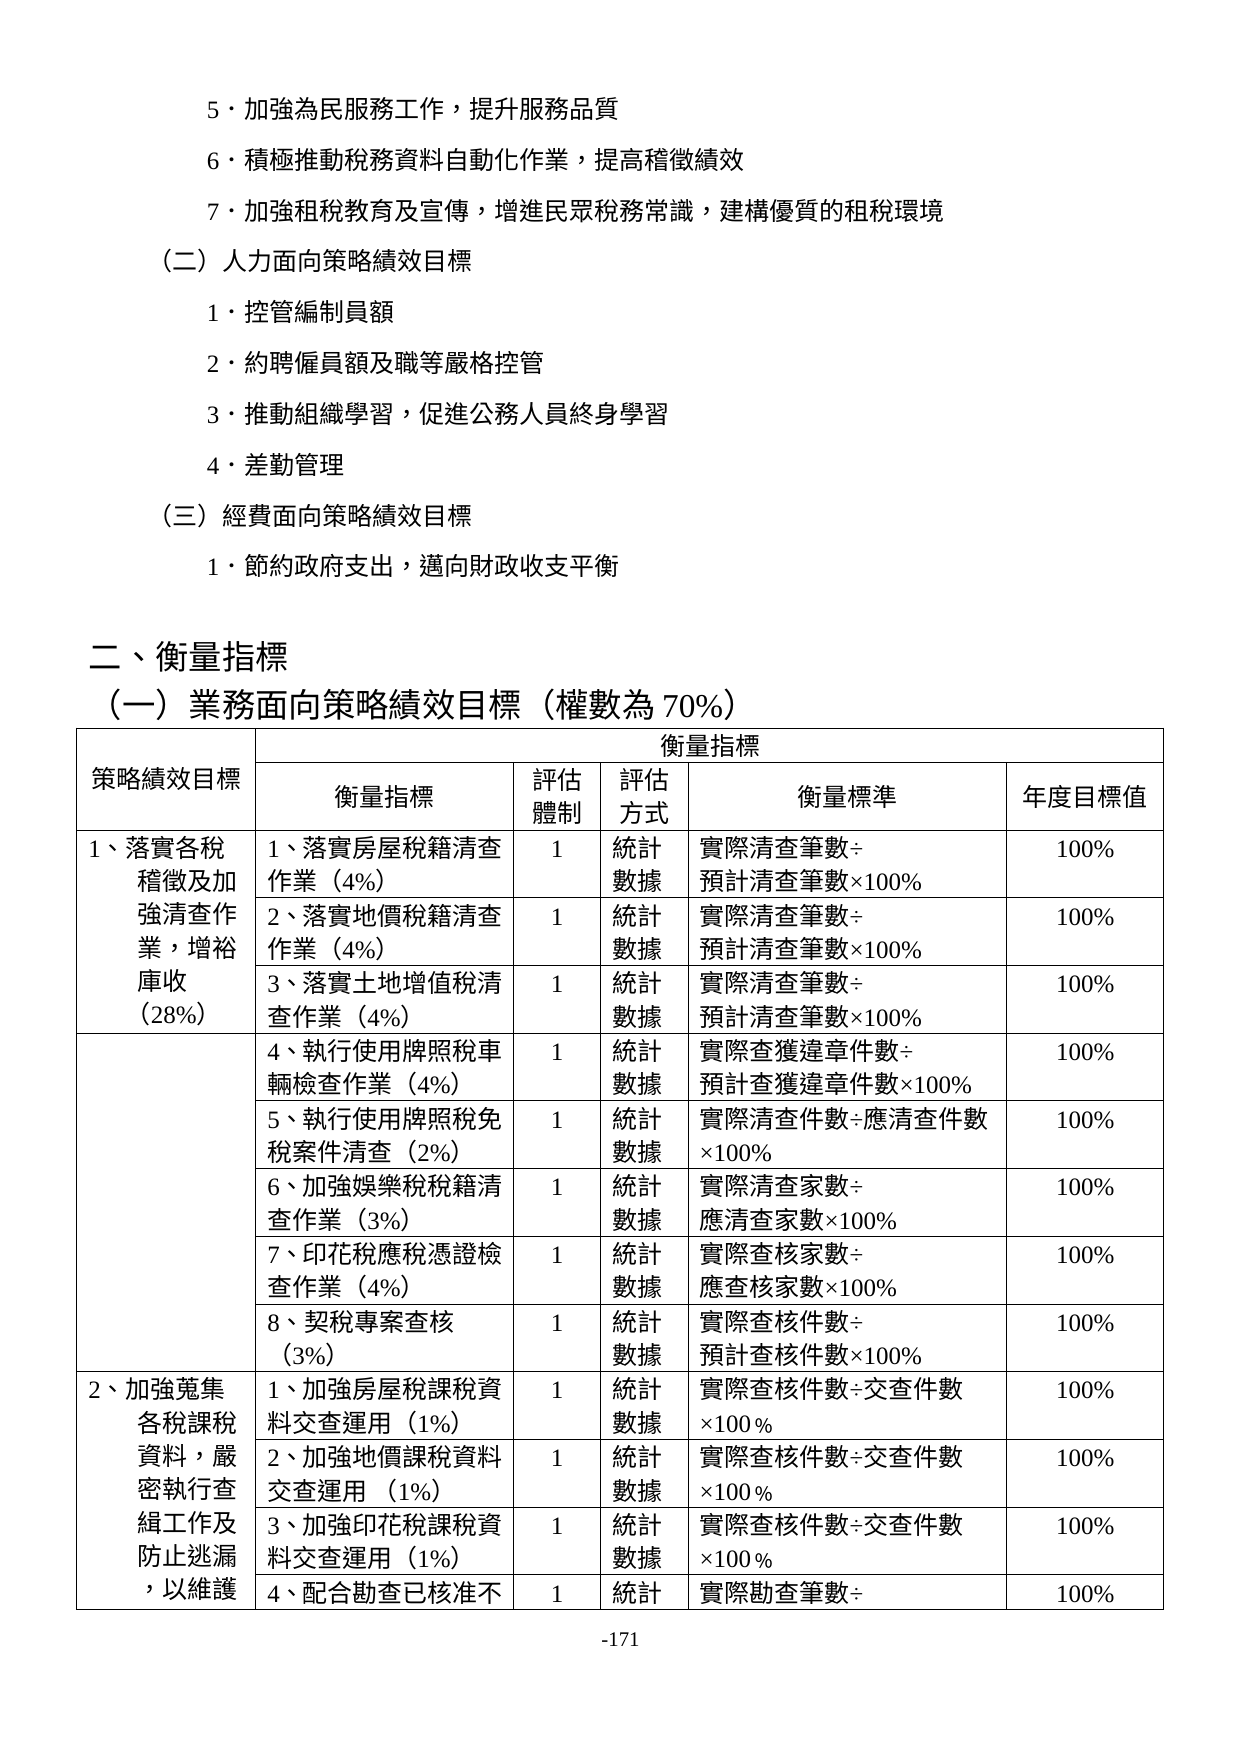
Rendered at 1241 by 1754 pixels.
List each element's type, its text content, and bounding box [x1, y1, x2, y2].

table_cell 1 [514, 1575, 600, 1609]
table_cell 1 [514, 1305, 600, 1371]
table_cell 2、加強地價課稅資料交查運用 （1%） [256, 1440, 513, 1507]
table_cell 100% [1007, 1575, 1163, 1609]
table_cell 100% [1007, 1034, 1163, 1100]
list 控管編制員額 [207, 293, 1152, 329]
table_cell 評估方式 [601, 763, 688, 829]
table_cell 實際清查家數÷ 應清查家數×100% [689, 1169, 1006, 1236]
table_cell 實際查核件數÷交查件數×100﹪ [689, 1508, 1006, 1574]
table_cell 統計數據 [601, 1169, 688, 1236]
table_cell 統計數據 [601, 831, 688, 897]
table_cell 衡量指標 [256, 763, 513, 829]
table_cell 統計數據 [601, 898, 688, 965]
table_cell 加強蒐集各稅課稅資料，嚴密執行查緝工作及防止逃漏，以維護 [77, 1372, 255, 1609]
table_cell 5、執行使用牌照稅免稅案件清查（2%） [256, 1101, 513, 1168]
table_cell 1 [514, 1440, 600, 1507]
table_cell 統計數據 [601, 1237, 688, 1303]
table_cell 100% [1007, 831, 1163, 897]
table_cell 7、印花稅應稅憑證檢查作業（4%） [256, 1237, 513, 1303]
table_cell 實際清查筆數÷ 預計清查筆數×100% [689, 966, 1006, 1033]
table_cell 實際清查件數÷應清查件數×100% [689, 1101, 1006, 1168]
table_cell 6、加強娛樂稅稅籍清查作業（3%） [256, 1169, 513, 1236]
table_cell 3、加強印花稅課稅資料交查運用（1%） [256, 1508, 513, 1574]
list 推動組織學習，促進公務人員終身學習 [207, 394, 1152, 431]
table_cell 評估體制 [514, 763, 600, 829]
table_cell 實際查核家數÷ 應查核家數×100% [689, 1237, 1006, 1303]
table_cell 統計數據 [601, 1440, 688, 1507]
table_cell 100% [1007, 1372, 1163, 1439]
table_cell 100% [1007, 1305, 1163, 1371]
text （二）人力面向策略績效目標 [148, 242, 1152, 278]
table_cell 1 [514, 1508, 600, 1574]
table_header 策略績效目標 [77, 729, 255, 829]
table_cell 統計 [601, 1575, 688, 1609]
table_cell 1 [514, 1169, 600, 1236]
table_cell 年度目標值 [1007, 763, 1163, 829]
table_cell 3、落實土地增值稅清查作業（4%） [256, 966, 513, 1033]
list 差勤管理 [207, 445, 1152, 481]
table_cell 落實各稅稽徵及加強清查作業，增裕庫收 （28%） [77, 831, 255, 1033]
table_cell 1 [514, 1101, 600, 1168]
table_cell 1 [514, 966, 600, 1033]
table_cell 實際查核件數÷交查件數×100﹪ [689, 1372, 1006, 1439]
table_cell 實際查核件數÷ 預計查核件數×100% [689, 1305, 1006, 1371]
table_cell 4、配合勘查已核准不 [256, 1575, 513, 1609]
table_cell 1 [514, 898, 600, 965]
table_cell 實際清查筆數÷ 預計清查筆數×100% [689, 831, 1006, 897]
table_cell 100% [1007, 1169, 1163, 1236]
text （一）業務面向策略績效目標（權數為70%） [88, 679, 1152, 727]
table_cell 100% [1007, 1101, 1163, 1168]
table_cell 統計數據 [601, 1101, 688, 1168]
table_cell [77, 1034, 255, 1100]
table_cell [77, 1168, 255, 1236]
table_cell 1 [514, 1034, 600, 1100]
table_cell 8、契稅專案查核 （3%） [256, 1305, 513, 1371]
table_cell 實際查核件數÷交查件數×100﹪ [689, 1440, 1006, 1507]
table_cell 統計數據 [601, 1508, 688, 1574]
table_cell 統計數據 [601, 1372, 688, 1439]
list 加強租稅教育及宣傳，增進民眾稅務常識，建構優質的租稅環境 [207, 191, 1152, 227]
table_cell [77, 1236, 255, 1303]
table_cell 100% [1007, 966, 1163, 1033]
list 加強為民服務工作，提升服務品質 [207, 89, 1152, 126]
table_cell 1、落實房屋稅籍清查作業（4%） [256, 831, 513, 897]
table_cell 1、加強房屋稅課稅資料交查運用（1%） [256, 1372, 513, 1439]
table_cell 2、落實地價稅籍清查作業（4%） [256, 898, 513, 965]
table_cell 100% [1007, 1440, 1163, 1507]
table_cell 實際勘查筆數÷ [689, 1575, 1006, 1609]
table_cell 實際清查筆數÷ 預計清查筆數×100% [689, 898, 1006, 965]
table_cell 1 [514, 1372, 600, 1439]
list 積極推動稅務資料自動化作業，提高稽徵績效 [207, 140, 1152, 176]
list 節約政府支出，邁向財政收支平衡 [207, 547, 1152, 583]
text 二、衡量指標 [88, 631, 1152, 679]
table_cell 衡量標準 [689, 763, 1006, 829]
table_cell 1 [514, 1237, 600, 1303]
table_cell [77, 1304, 255, 1371]
table_cell 100% [1007, 1237, 1163, 1303]
table_header 衡量指標 [256, 729, 1163, 762]
table_cell 100% [1007, 1508, 1163, 1574]
list 約聘僱員額及職等嚴格控管 [207, 343, 1152, 380]
table_cell 1 [514, 831, 600, 897]
table_cell 100% [1007, 898, 1163, 965]
table_cell 實際查獲違章件數÷ 預計查獲違章件數×100% [689, 1034, 1006, 1100]
table_cell [77, 1100, 255, 1168]
table_cell 4、執行使用牌照稅車輛檢查作業（4%） [256, 1034, 513, 1100]
table_cell 統計數據 [601, 1305, 688, 1371]
table_cell 統計數據 [601, 966, 688, 1033]
table_cell 統計數據 [601, 1034, 688, 1100]
text （三）經費面向策略績效目標 [148, 496, 1152, 532]
